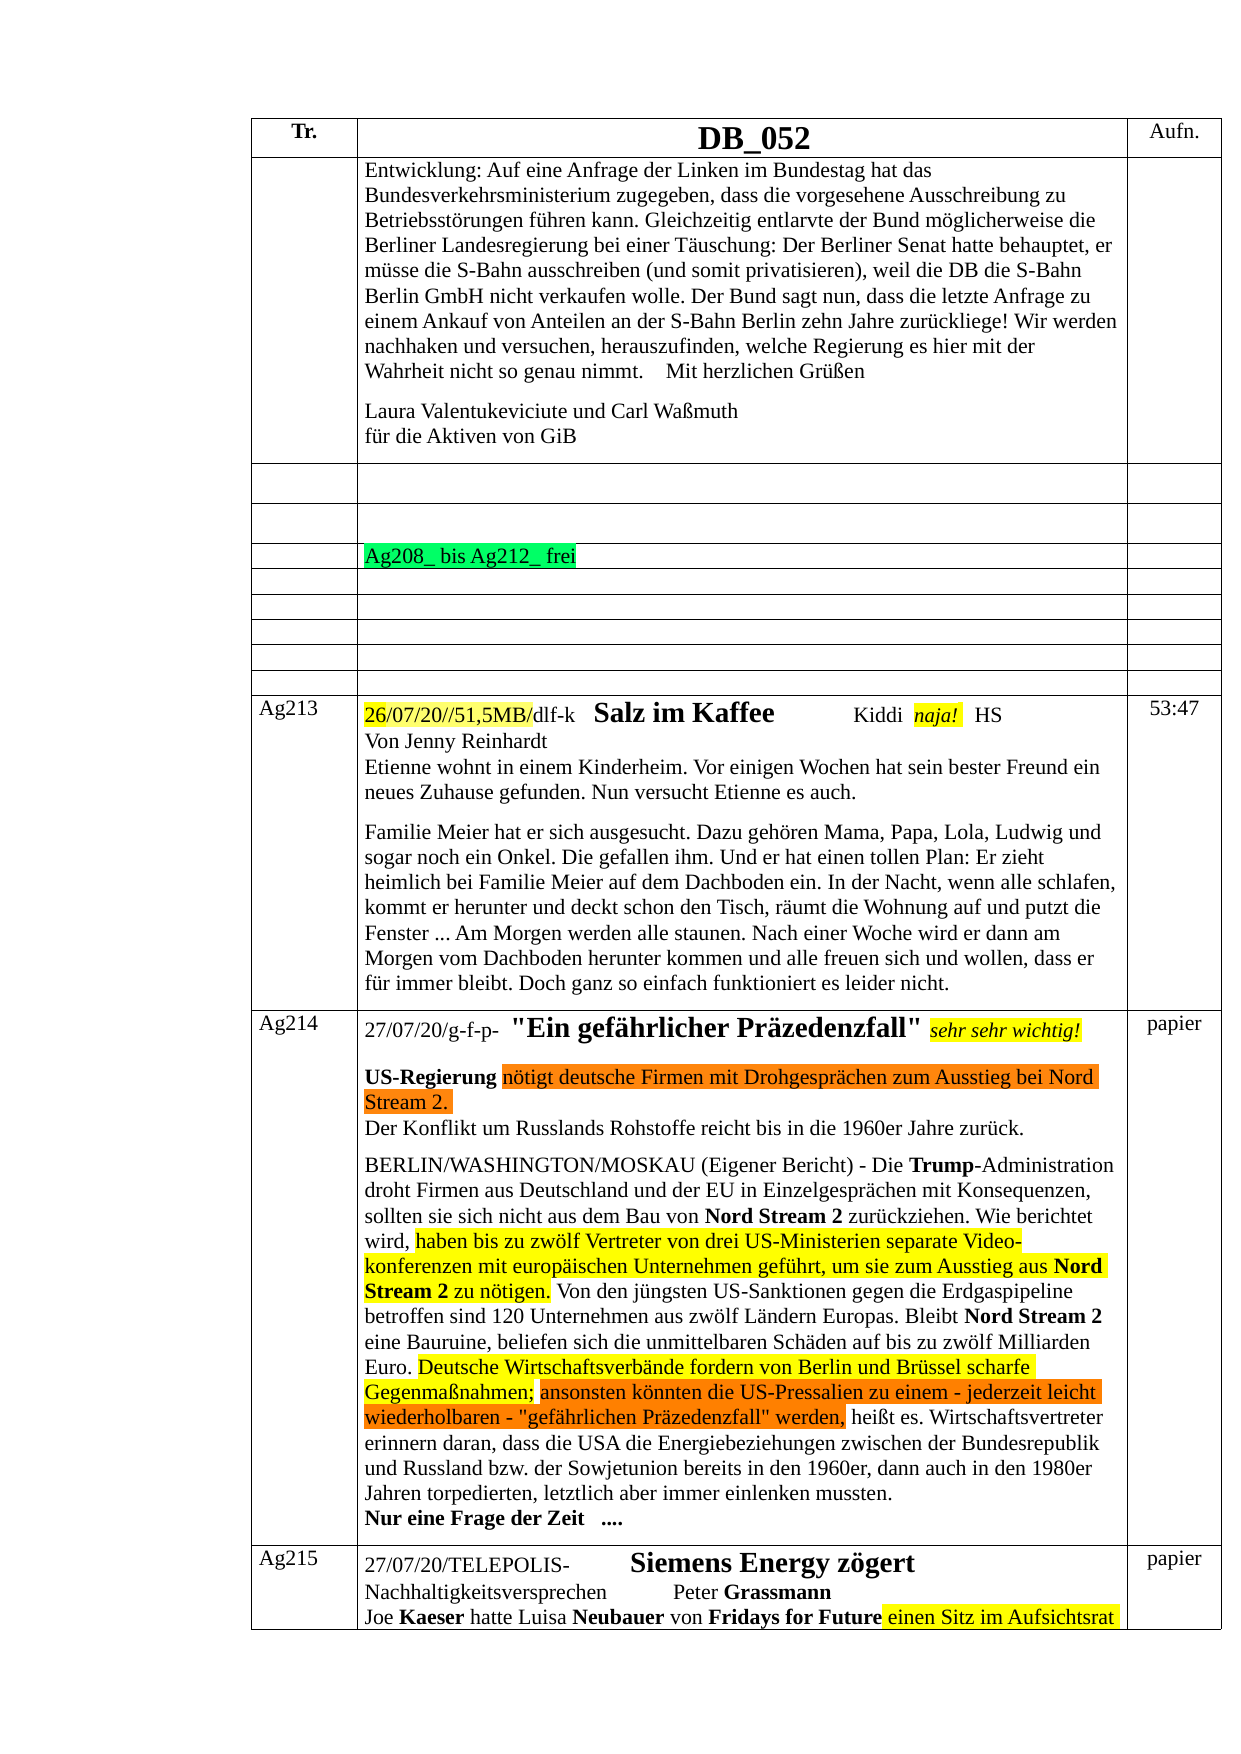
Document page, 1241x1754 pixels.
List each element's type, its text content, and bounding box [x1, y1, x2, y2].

table_cell Entwicklung: Auf eine Anfrage der Linken im Bundestag hat das Bundesverkehrsministerium zugegeben, dass die vorgesehene Ausschreibung zu Betriebsstörungen führen kann. Gleichzeitig entlarvte der Bund möglicherweise die Berliner Landesregierung bei einer Täuschung: Der Berliner Senat hatte behauptet, er müsse die S-Bahn ausschreiben (und somit privatisieren), weil die DB die S-Bahn Berlin GmbH nicht verkaufen wolle. Der Bund sagt nun, dass die letzte Anfrage zu einem Ankauf von Anteilen an der S-Bahn Berlin zehn Jahre zurückliege! Wir werden nachhaken und versuchen, herauszufinden, welche Regierung es hier mit der Wahrheit nicht so genau nimmt. Mit herzlichen Grüßen Laura Valentukeviciute und Carl Waßmuth für die Aktiven von GiB [358, 158, 1127, 463]
table_cell [252, 544, 357, 568]
table_cell [1128, 595, 1221, 619]
table_cell Ag214 [252, 1011, 357, 1545]
table_cell Ag208_ bis Ag212_ frei [358, 544, 1127, 568]
table_cell Ag213 [252, 696, 357, 1010]
table_cell [252, 569, 357, 593]
table_cell papier [1128, 1011, 1221, 1545]
table_cell [358, 464, 1127, 503]
table_header DB_052 [358, 119, 1127, 157]
table_cell [1128, 158, 1221, 463]
table_cell [358, 595, 1127, 619]
table_cell [358, 504, 1127, 543]
table_header Aufn. [1128, 119, 1221, 157]
table_cell papier [1128, 1546, 1221, 1629]
table_cell [252, 671, 357, 695]
table_header ­Tr. [252, 119, 357, 157]
table_cell [252, 645, 357, 669]
table_cell [252, 595, 357, 619]
table_cell [252, 464, 357, 503]
table_cell [1128, 464, 1221, 503]
table_cell Ag215 [252, 1546, 357, 1629]
table_cell 26/07/20//51,5MB/dlf-k Salz im Kaffee Kiddi naja! HS Von Jenny Reinhardt Etienne wohnt in einem Kinderheim. Vor einigen Wochen hat sein bester Freund ein neues Zuhause gefunden. Nun versucht Etienne es auch. Familie Meier hat er sich ausgesucht. Dazu gehören Mama, Papa, Lola, Ludwig und sogar noch ein Onkel. Die gefallen ihm. Und er hat einen tollen Plan: Er zieht heimlich bei Familie Meier auf dem Dachboden ein. In der Nacht, wenn alle schlafen, kommt er herunter und deckt schon den Tisch, räumt die Wohnung auf und putzt die Fenster ... Am Morgen werden alle staunen. Nach einer Woche wird er dann am Morgen vom Dachboden herunter kommen und alle freuen sich und wollen, dass er für immer bleibt. Doch ganz so einfach funktioniert es leider nicht. [358, 696, 1127, 1010]
table_cell [358, 645, 1127, 669]
table_cell [1128, 504, 1221, 543]
table_cell 53:47 [1128, 696, 1221, 1010]
table_cell [1128, 544, 1221, 568]
table_cell [252, 620, 357, 644]
table_cell [358, 671, 1127, 695]
table_cell 27/07/20/TELEPOLIS- Siemens Energy zögert Nachhaltigkeitsversprechen Peter Grassmann Joe Kaeser hatte Luisa Neubauer von Fridays for Future einen Sitz im Aufsichtsrat [358, 1546, 1127, 1629]
table_cell [1128, 645, 1221, 669]
table_cell 27/07/20/g-f-p- "Ein gefährlicher Präzedenzfall" sehr sehr wichtig! US-Regierung nötigt deutsche Firmen mit Drohgesprächen zum Ausstieg bei Nord Stream 2. Der Konflikt um Russlands Rohstoffe reicht bis in die 1960er Jahre zurück. BERLIN/WASHINGTON/MOSKAU (Eigener Bericht) - Die Trump-Administration droht Firmen aus Deutschland und der EU in Einzelgesprächen mit Konsequenzen, sollten sie sich nicht aus dem Bau von Nord Stream 2 zurückziehen. Wie berichtet wird, haben bis zu zwölf Vertreter von drei US-Ministerien separate Video-konferenzen mit europäischen Unternehmen geführt, um sie zum Ausstieg aus Nord Stream 2 zu nötigen. Von den jüngsten US-Sanktionen gegen die Erdgaspipeline betroffen sind 120 Unternehmen aus zwölf Ländern Europas. Bleibt Nord Stream 2 eine Bauruine, beliefen sich die unmittelbaren Schäden auf bis zu zwölf Milliarden Euro. Deutsche Wirtschaftsverbände fordern von Berlin und Brüssel scharfe Gegenmaßnahmen; ansonsten könnten die US-Pressalien zu einem - jederzeit leicht wiederholbaren - "gefährlichen Präzedenzfall" werden, heißt es. Wirtschaftsvertreter erinnern daran, dass die USA die Energiebeziehungen zwischen der Bundesrepublik und Russland bzw. der Sowjetunion bereits in den 1960er, dann auch in den 1980er Jahren torpedierten, letztlich aber immer einlenken mussten. Nur eine Frage der Zeit .... [358, 1011, 1127, 1545]
table_cell [252, 504, 357, 543]
table_cell [358, 569, 1127, 593]
table_cell [252, 158, 357, 463]
table_cell [1128, 671, 1221, 695]
table_cell [358, 620, 1127, 644]
table_cell [1128, 620, 1221, 644]
table_cell [1128, 569, 1221, 593]
